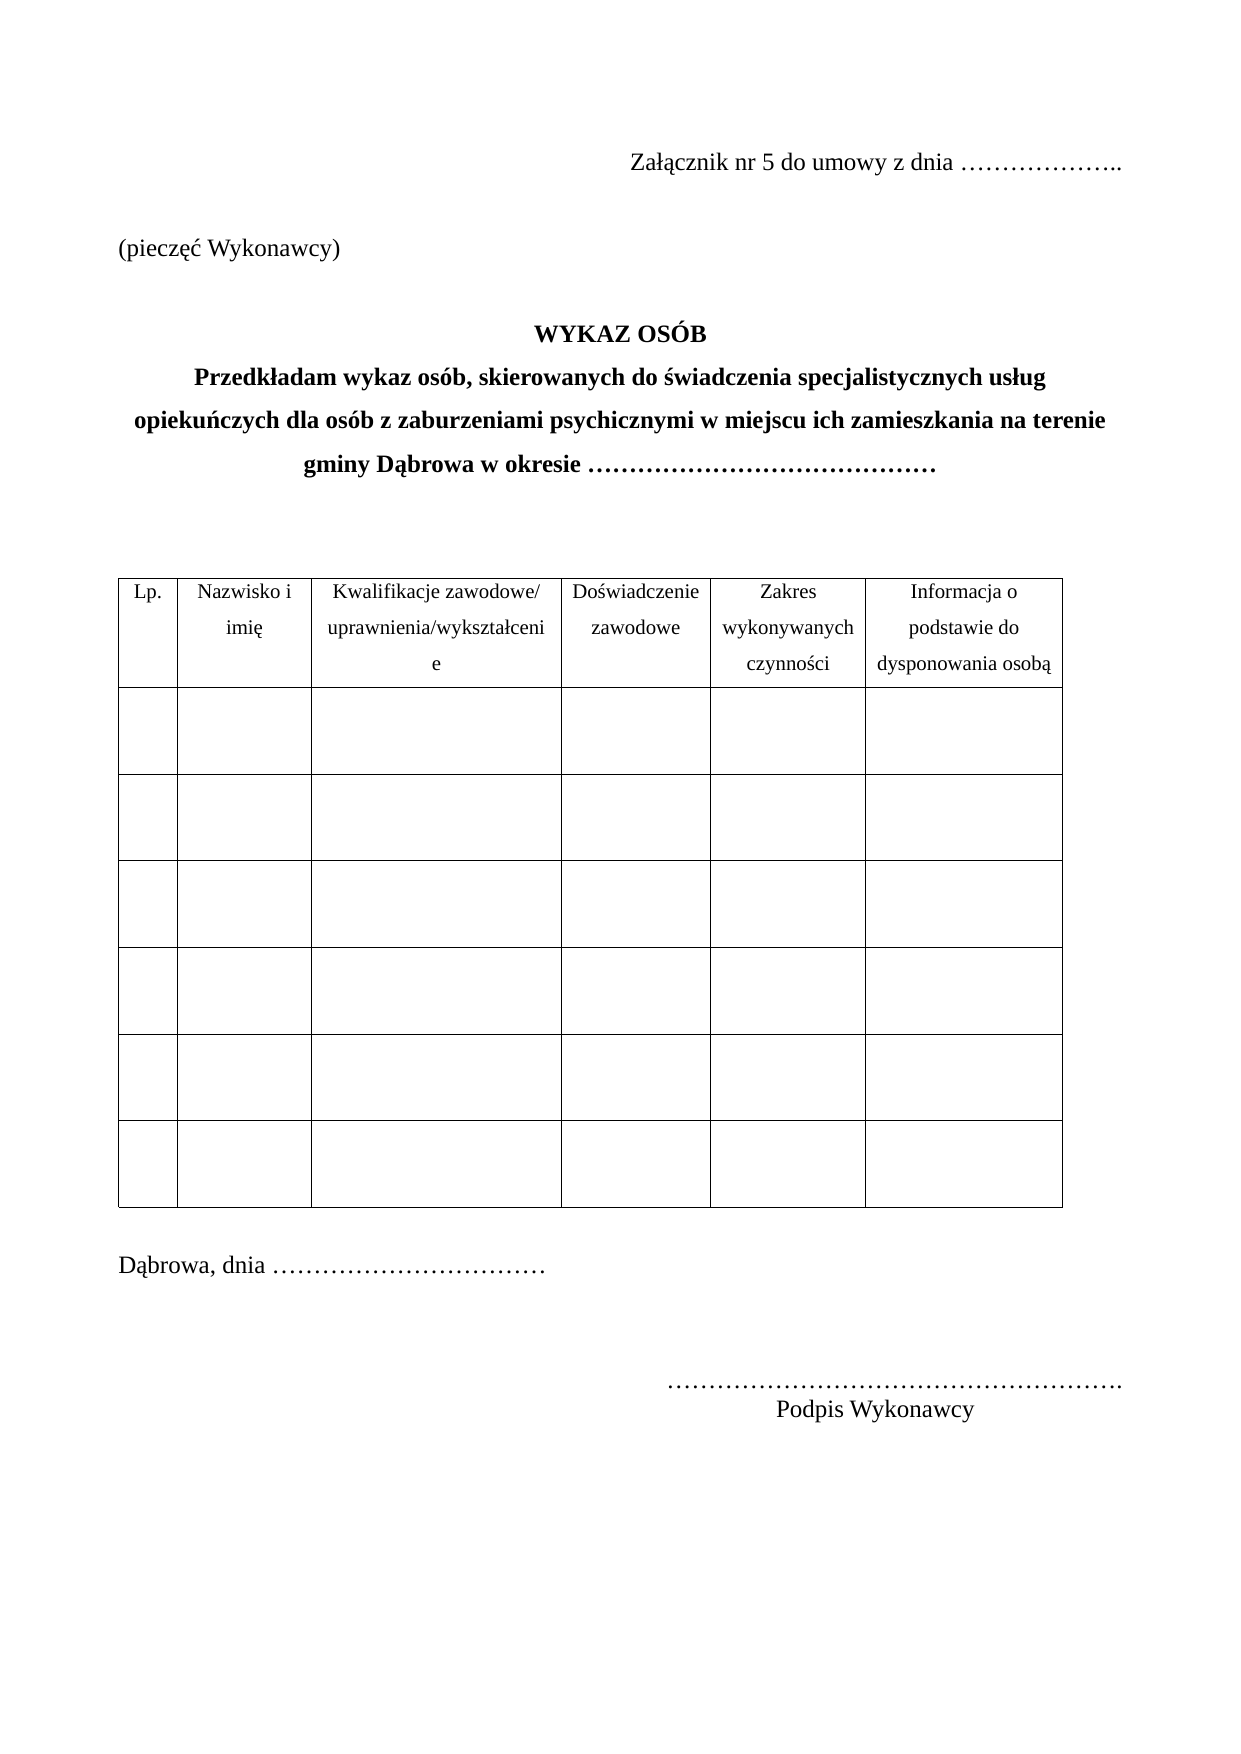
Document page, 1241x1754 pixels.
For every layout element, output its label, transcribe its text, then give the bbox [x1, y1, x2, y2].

table_cell [711, 775, 865, 860]
text Załącznik nr 5 do umowy z dnia ……………….. [118, 147, 1122, 176]
text WYKAZ OSÓB [118, 319, 1122, 348]
table_cell [866, 948, 1062, 1033]
table_cell [178, 948, 311, 1033]
table_cell [562, 948, 710, 1033]
table_cell [119, 1121, 177, 1207]
table_cell [119, 861, 177, 947]
table_cell [711, 861, 865, 947]
text Przedkładam wykaz osób, skierowanych do świadczenia specjalistycznych usług opiekuńczych dla osób z zaburzeniami psychicznymi w miejscu ich zamieszkania na terenie gminy Dąbrowa w okresie …………………………………… [118, 362, 1122, 477]
table_cell [562, 1035, 710, 1120]
table_header Lp. [119, 579, 177, 687]
table_cell [119, 688, 177, 773]
table_cell [562, 688, 710, 773]
table_cell [119, 1035, 177, 1120]
text ………………………………………………. [118, 1365, 1122, 1394]
text Dąbrowa, dnia …………………………… [118, 1250, 1122, 1279]
table_cell [866, 688, 1062, 773]
table_cell [562, 861, 710, 947]
table_cell [312, 688, 561, 773]
table_cell [562, 1121, 710, 1207]
table_cell [711, 948, 865, 1033]
table_cell [178, 688, 311, 773]
table_cell [562, 775, 710, 860]
table_cell [312, 1121, 561, 1207]
table_header Doświadczenie zawodowe [562, 579, 710, 687]
table_header Kwalifikacje zawodowe/ uprawnienia/wykształcenie [312, 579, 561, 687]
table_cell [711, 688, 865, 773]
text (pieczęć Wykonawcy) [118, 233, 1122, 262]
table_cell [866, 1121, 1062, 1207]
table_cell [178, 775, 311, 860]
table_cell [866, 775, 1062, 860]
table_header Informacja o podstawie do dysponowania osobą [866, 579, 1062, 687]
table_cell [119, 948, 177, 1033]
table_cell [119, 775, 177, 860]
table_cell [711, 1035, 865, 1120]
table_cell [312, 775, 561, 860]
table_cell [312, 948, 561, 1033]
table_cell [178, 1035, 311, 1120]
table_cell [711, 1121, 865, 1207]
text Podpis Wykonawcy [561, 1394, 1122, 1423]
table_cell [178, 1121, 311, 1207]
table_header Nazwisko i imię [178, 579, 311, 687]
table_cell [866, 861, 1062, 947]
table_cell [866, 1035, 1062, 1120]
table_cell [178, 861, 311, 947]
table_cell [312, 1035, 561, 1120]
table_header Zakres wykonywanych czynności [711, 579, 865, 687]
table_cell [312, 861, 561, 947]
